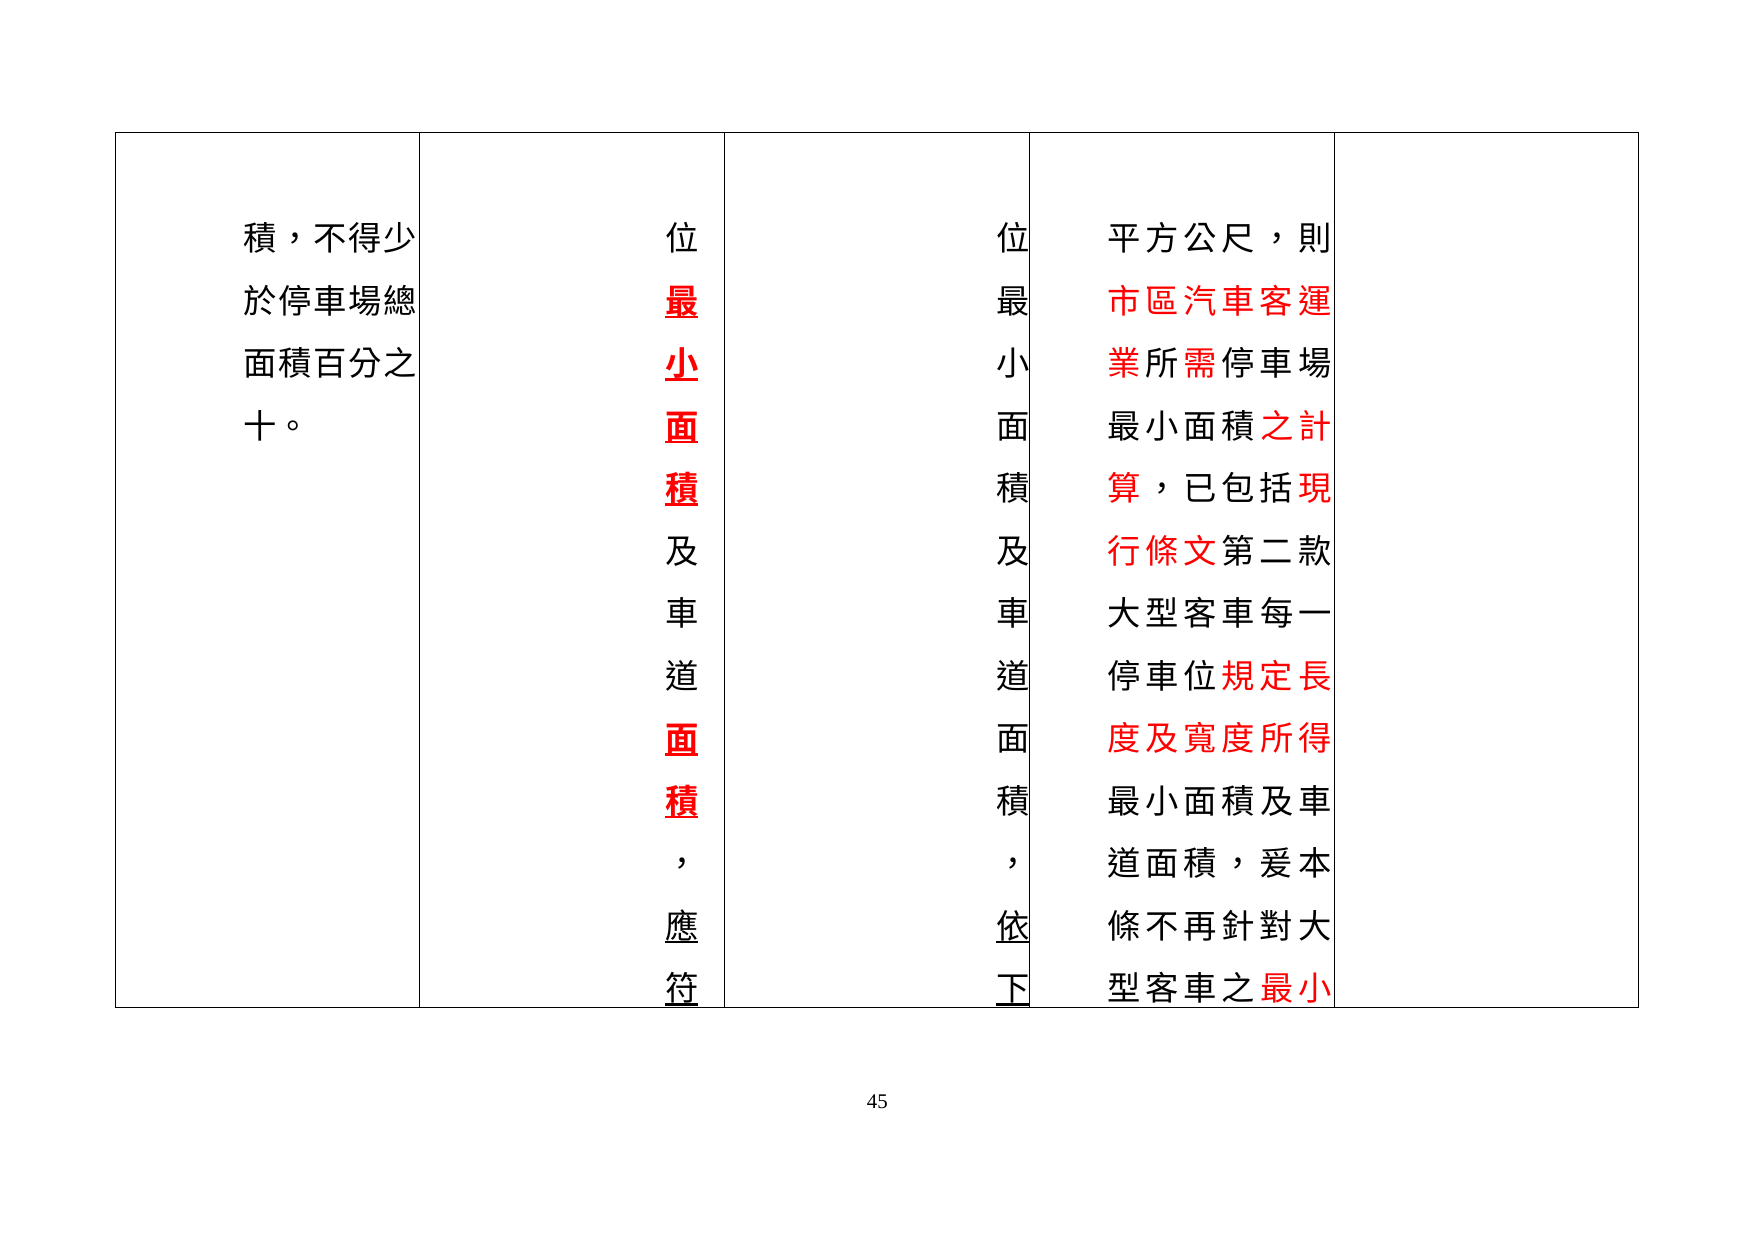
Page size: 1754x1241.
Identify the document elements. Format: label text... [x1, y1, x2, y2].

table_cell 積，不得少於停車場總面積百分之十。 [116, 133, 419, 1007]
table_cell 平方公尺，則市區汽車客運業所需停車場最小面積之計算，已包括現行條文第二款大型客車每一停車位規定長度及寬度所得最小面積及車道面積，爰本條不再針對大型客車之最小 [1030, 133, 1334, 1007]
table_cell 計程車客運業設置停車場之每一停車位最小面積及車道面積，應符合下列規定： 一、長度應在六公尺以上，寬應在二．五公尺以上。 車輛通行車道之面積，不得少於停車場總面積百分之十。 [420, 133, 724, 1007]
table_cell 汽車運輸業設置停車場之每一停車位最小面積及車道面積，依下列方式計算。但公共汽車客運業設置停車場及利用都市計畫範圍內之公私有空地設置臨時性路外停車場者，不在此限： 一、小型客、貨車：長六公尺，寬二．五公尺。 大型客車：長十二公尺，寬三公尺。 大型貨車：長十一公尺，寬三公尺。 曳引車：長五公尺，寬四公尺。 拖車：長十公尺，寬四公尺。 車輛通行車道之面積，不得少於停車場總面積百分之十。 [725, 133, 1029, 1007]
table_cell [1335, 133, 1638, 1007]
